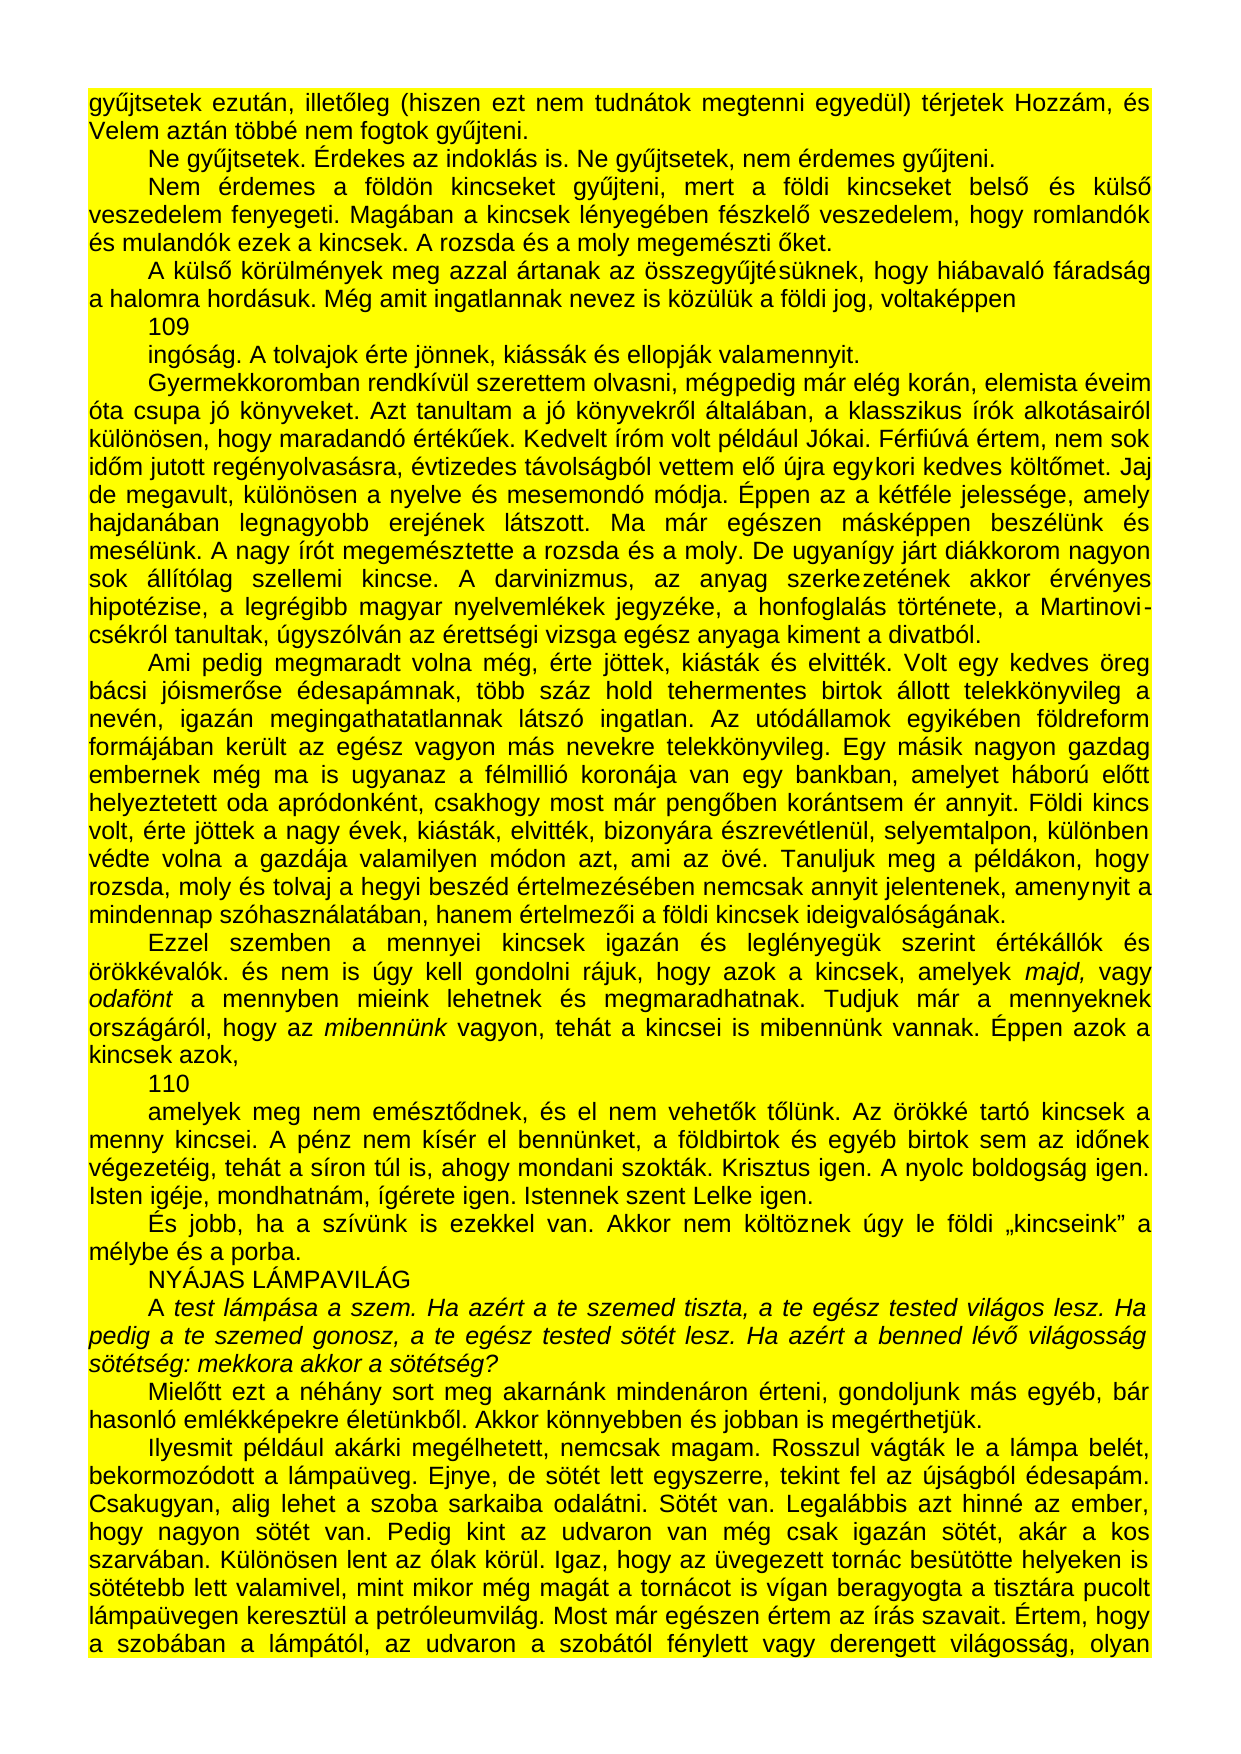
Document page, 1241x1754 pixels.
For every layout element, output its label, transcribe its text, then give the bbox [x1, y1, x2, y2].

text 109 [88, 313, 1152, 341]
text amelyek meg nem emésztődnek, és el nem vehetők tőlünk. Az örökké tartó kincsek a menny kincsei. A pénz nem kísér el bennünket, a földbirtok és egyéb birtok sem az időnek végezetéig, tehát a síron túl is, ahogy mondani szokták. Krisztus igen. A nyolc boldogság igen. Isten igéje, mondhat­nám, ígérete igen. Istennek szent Lelke igen. [88, 1097, 1152, 1209]
text És jobb, ha a szívünk is ezekkel van. Akkor nem költöz­nek úgy le földi „kincseink” a mélybe és a porba. [88, 1209, 1152, 1265]
text Ami pedig megmaradt volna még, érte jöttek, kiásták és elvitték. Volt egy kedves öreg bácsi jóismerőse édesapám­nak, több száz hold tehermentes birtok állott telekkönyvileg a nevén, igazán megingathatatlannak látszó ingatlan. Az utódállamok egyikében földreform formájában került az egész vagyon más nevekre telekkönyvileg. Egy másik nagyon gazdag embernek még ma is ugyanaz a félmillió koronája van egy bankban, amelyet háború előtt helyeztetett oda apródonként, csakhogy most már pengőben korántsem ér annyit. Földi kincs volt, érte jöttek a nagy évek, kiásták, elvitték, bizonyára észrevétlenül, selyemtalpon, különben védte volna a gazdája valamilyen módon azt, ami az övé. Tanuljuk meg a példákon, hogy rozsda, moly és tolvaj a hegyi beszéd értelmezésében nemcsak annyit jelentenek, ameny­nyit a mindennap szóhasználatában, hanem értelmezői a földi kincsek ideigvalóságának. [88, 649, 1152, 929]
text Gyermekkoromban rendkívül szerettem olvasni, még­pedig már elég korán, elemista éveim óta csupa jó könyve­ket. Azt tanultam a jó könyvekről általában, a klasszikus írók alkotásairól különösen, hogy maradandó értékűek. Kedvelt íróm volt például Jókai. Férfiúvá értem, nem sok időm jutott regényolvasásra, évtizedes távolságból vettem elő újra egy­kori kedves költőmet. Jaj de megavult, különösen a nyelve és mesemondó módja. Éppen az a kétféle jelessége, amely hajdanában legnagyobb erejének látszott. Ma már egészen másképpen beszélünk és mesélünk. A nagy írót megemész­tette a rozsda és a moly. De ugyanígy járt diákkorom nagyon sok állítólag szellemi kincse. A darvinizmus, az anyag szerke­zetének akkor érvényes hipotézise, a legrégibb magyar nyelvemlékek jegyzéke, a honfoglalás története, a Martinovi­csékról tanultak, úgyszólván az érettségi vizsga egész anyaga kiment a divatból. [88, 369, 1152, 649]
text Ilyesmit például akárki megélhetett, nemcsak magam. Rosszul vágták le a lámpa belét, bekormozódott a lámpaü­veg. Ejnye, de sötét lett egyszerre, tekint fel az újságból édesapám. Csakugyan, alig lehet a szoba sarkaiba odalátni. Sötét van. Legalábbis azt hinné az ember, hogy nagyon sötét van. Pedig kint az udvaron van még csak igazán sötét, akár a kos szarvában. Különösen lent az ólak körül. Igaz, hogy az üvegezett tornác besütötte helyeken is sötétebb lett valami­vel, mint mikor még magát a tornácot is vígan beragyogta a tisztára pucolt lámpaüvegen keresztül a petróleumvilág. Most már egészen értem az írás szavait. Értem, hogy a szobában a lámpától, az udvaron a szobától fénylett vagy derengett világosság, olyan [88, 1433, 1152, 1658]
text A külső körülmények meg azzal ártanak az összegyűjté­süknek, hogy hiábavaló fáradság a halomra hordásuk. Még amit ingatlannak nevez is közülük a földi jog, voltaképpen [88, 257, 1152, 313]
text Nem érdemes a földön kincseket gyűjteni, mert a földi kincseket belső és külső veszedelem fenyegeti. Magában a kincsek lényegében fészkelő veszedelem, hogy romlandók és mulandók ezek a kincsek. A rozsda és a moly megemészti őket. [88, 173, 1152, 257]
text gyűjtse­tek ezután, illetőleg (hiszen ezt nem tudnátok megtenni egyedül) térjetek Hozzám, és Velem aztán többé nem fogtok gyűjteni. [88, 88, 1152, 144]
text Mielőtt ezt a néhány sort meg akarnánk mindenáron érteni, gondoljunk más egyéb, bár hasonló emlékképekre életünk­ből. Akkor könnyebben és jobban is megérthetjük. [88, 1377, 1152, 1433]
text 110 [88, 1069, 1152, 1097]
text NYÁJAS LÁMPAVILÁG [88, 1265, 1152, 1293]
text A test lámpása a szem. Ha azért a te szemed tiszta, a te egész tested világos lesz. Ha pedig a te szemed gonosz, a te egész tested sötét lesz. Ha azért a benned lévő világosság sötétség: mekkora akkor a sötétség? [88, 1293, 1152, 1377]
text ingóság. A tolvajok érte jönnek, kiássák és ellopják vala­mennyit. [88, 341, 1152, 369]
text Ezzel szemben a mennyei kincsek igazán és leglényegük szerint értékállók és örökkévalók. és nem is úgy kell gondolni rájuk, hogy azok a kincsek, amelyek majd, vagy odafönt a mennyben mieink lehetnek és megmaradhatnak. Tudjuk már a mennyeknek országáról, hogy az mibennünk vagyon, tehát a kincsei is mibennünk vannak. Éppen azok a kincsek azok, [88, 929, 1152, 1069]
text Ne gyűjtsetek. Érdekes az indoklás is. Ne gyűjtsetek, nem érdemes gyűjteni. [88, 144, 1152, 173]
